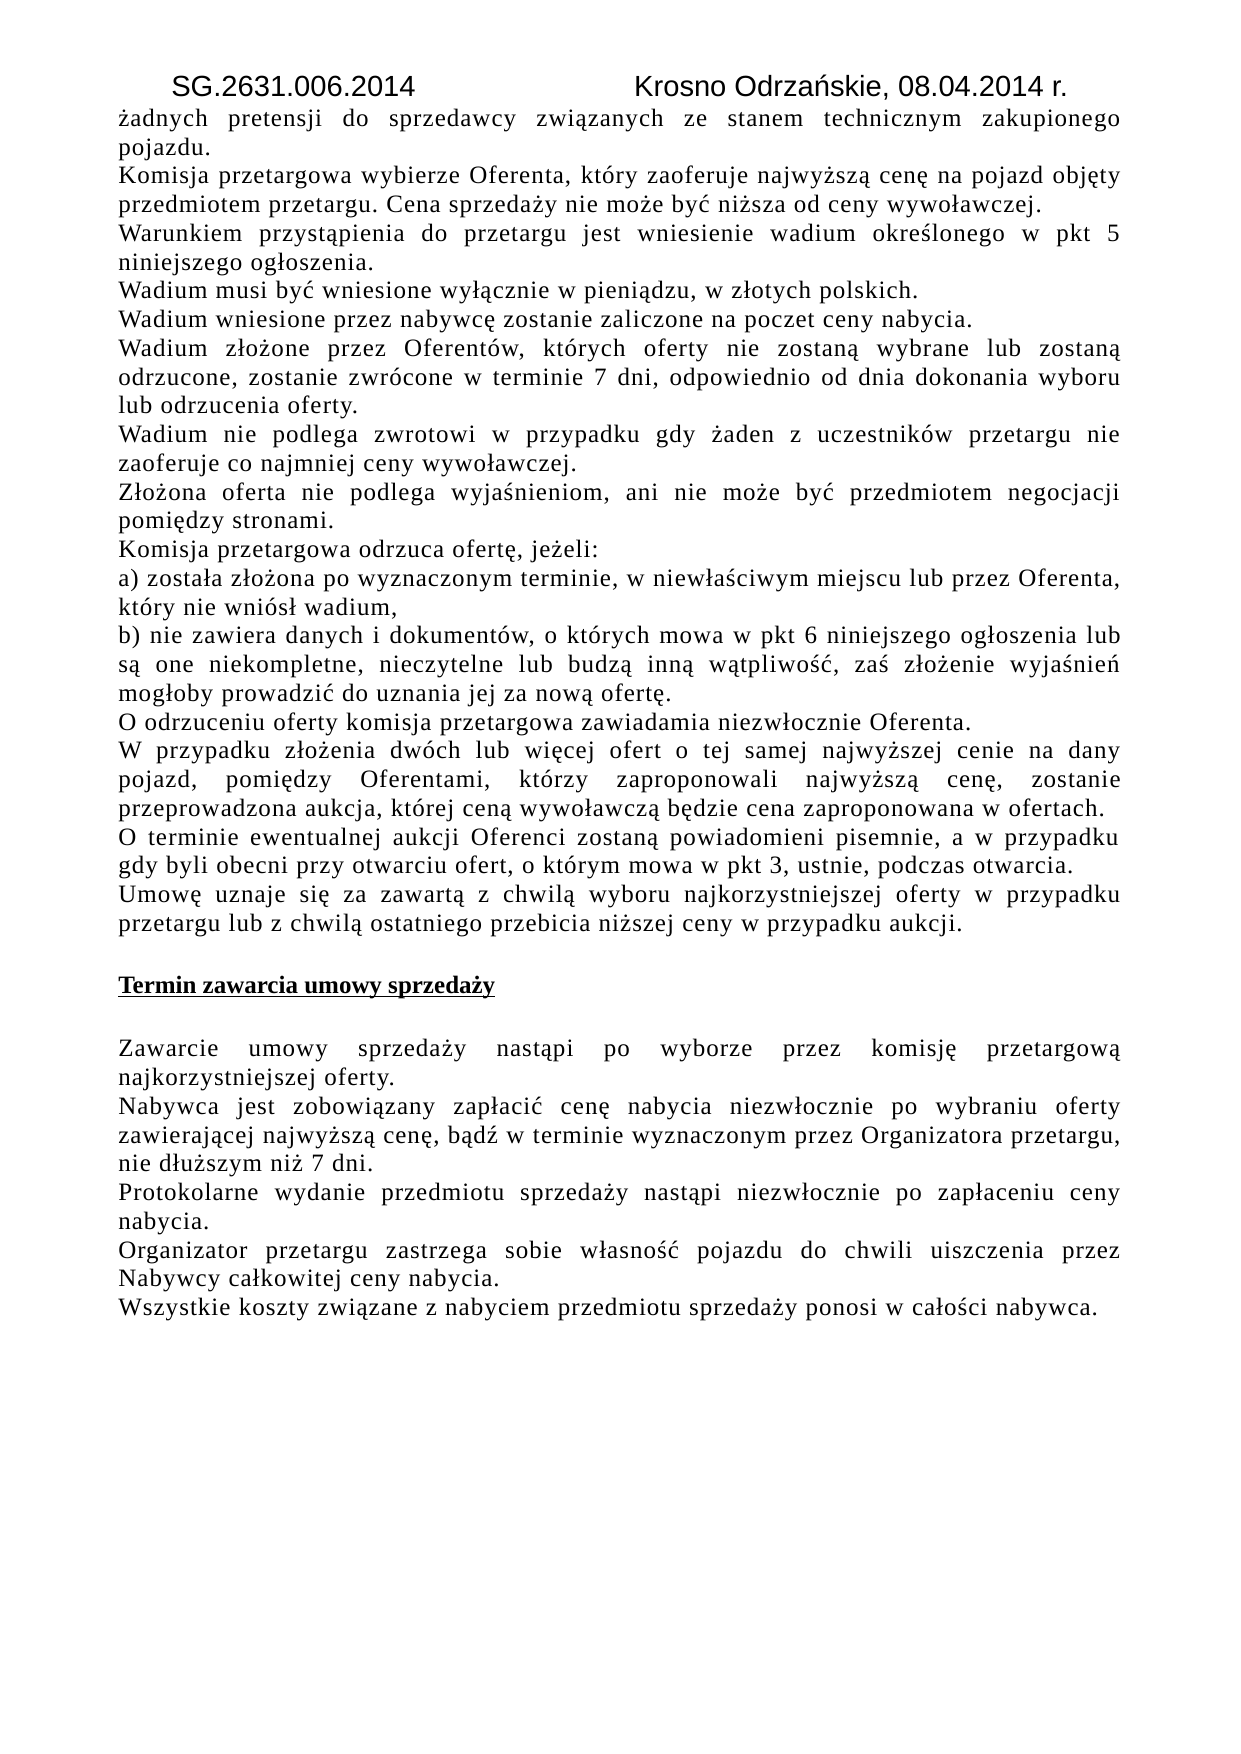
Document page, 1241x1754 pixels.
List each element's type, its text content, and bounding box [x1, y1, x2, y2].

text Wszystkie koszty związane z nabyciem przedmiotu sprzedaży ponosi w całości nabywca. [118, 1292, 1122, 1321]
text Wadium złożone przez Oferentów, których oferty nie zostaną wybrane lub zostaną odrzucone, zostanie zwrócone w terminie 7 dni, odpowiednio od dnia dokonania wyboru lub odrzucenia oferty. [118, 333, 1122, 419]
text żadnych pretensji do sprzedawcy związanych ze stanem technicznym zakupionego pojazdu. [118, 103, 1122, 160]
text Wadium musi być wniesione wyłącznie w pieniądzu, w złotych polskich. [118, 275, 1122, 304]
text Wadium nie podlega zwrotowi w przypadku gdy żaden z uczestników przetargu nie zaoferuje co najmniej ceny wywoławczej. [118, 419, 1122, 477]
text Wadium wniesione przez nabywcę zostanie zaliczone na poczet ceny nabycia. [118, 304, 1122, 333]
text Komisja przetargowa wybierze Oferenta, który zaoferuje najwyższą cenę na pojazd objęty przedmiotem przetargu. Cena sprzedaży nie może być niższa od ceny wywoławczej. [118, 160, 1122, 218]
text Umowę uznaje się za zawartą z chwilą wyboru najkorzystniejszej oferty w przypadku przetargu lub z chwilą ostatniego przebicia niższej ceny w przypadku aukcji. [118, 879, 1122, 937]
text Protokolarne wydanie przedmiotu sprzedaży nastąpi niezwłocznie po zapłaceniu ceny nabycia. [118, 1177, 1122, 1235]
text b) nie zawiera danych i dokumentów, o których mowa w pkt 6 niniejszego ogłoszenia lub są one niekompletne, nieczytelne lub budzą inną wątpliwość, zaś złożenie wyjaśnień mogłoby prowadzić do uznania jej za nową ofertę. [118, 620, 1122, 707]
text O terminie ewentualnej aukcji Oferenci zostaną powiadomieni pisemnie, a w przypadku gdy byli obecni przy otwarciu ofert, o którym mowa w pkt 3, ustnie, podczas otwarcia. [118, 822, 1122, 879]
text Komisja przetargowa odrzuca ofertę, jeżeli: [118, 534, 1122, 563]
text Termin zawarcia umowy sprzedaży [118, 971, 1122, 999]
text O odrzuceniu oferty komisja przetargowa zawiadamia niezwłocznie Oferenta. [118, 707, 1122, 735]
text W przypadku złożenia dwóch lub więcej ofert o tej samej najwyższej cenie na dany pojazd, pomiędzy Oferentami, którzy zaproponowali najwyższą cenę, zostanie przeprowadzona aukcja, której ceną wywoławczą będzie cena zaproponowana w ofertach. [118, 735, 1122, 822]
text Warunkiem przystąpienia do przetargu jest wniesienie wadium określonego w pkt 5 niniejszego ogłoszenia. [118, 218, 1122, 275]
text Zawarcie umowy sprzedaży nastąpi po wyborze przez komisję przetargową najkorzystniejszej oferty. [118, 1033, 1122, 1091]
text Nabywca jest zobowiązany zapłacić cenę nabycia niezwłocznie po wybraniu oferty zawierającej najwyższą cenę, bądź w terminie wyznaczonym przez Organizatora przetargu, nie dłuższym niż 7 dni. [118, 1091, 1122, 1177]
text Organizator przetargu zastrzega sobie własność pojazdu do chwili uiszczenia przez Nabywcy całkowitej ceny nabycia. [118, 1235, 1122, 1292]
text Złożona oferta nie podlega wyjaśnieniom, ani nie może być przedmiotem negocjacji pomiędzy stronami. [118, 477, 1122, 534]
text a) została złożona po wyznaczonym terminie, w niewłaściwym miejscu lub przez Oferenta, który nie wniósł wadium, [118, 563, 1122, 620]
